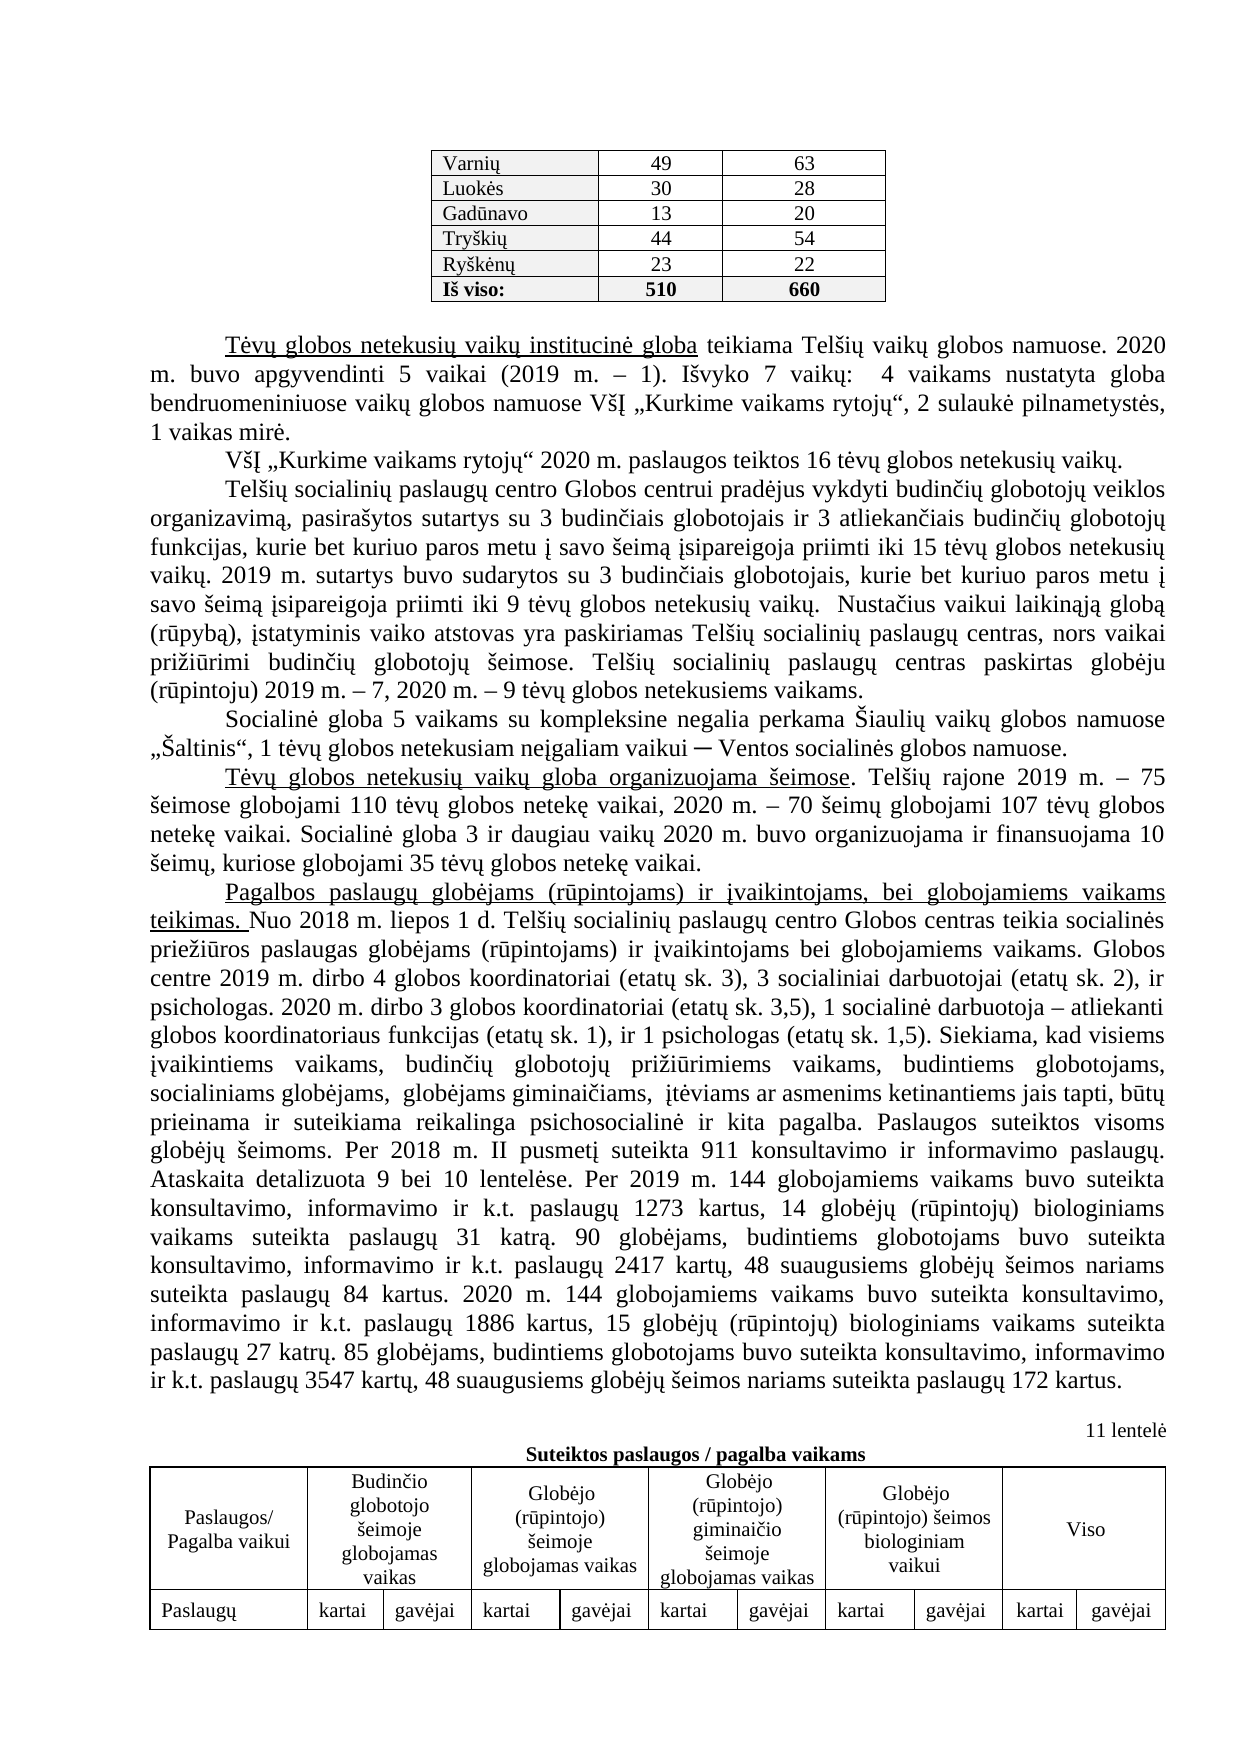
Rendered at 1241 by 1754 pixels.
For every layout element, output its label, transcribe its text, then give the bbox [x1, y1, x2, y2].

table_cell 30 [599, 176, 722, 200]
table_cell Varnių [432, 151, 598, 175]
table_header Paslaugos/ Pagalba vaikui [151, 1468, 307, 1589]
text VšĮ „Kurkime vaikams rytojų“ 2020 m. paslaugos teiktos 16 tėvų globos netekusių vaikų. [150, 445, 1166, 474]
table_cell gavėjai [738, 1590, 825, 1629]
text 11 lentelė [150, 1418, 1167, 1442]
text Suteiktos paslaugos / pagalba vaikams [150, 1442, 1167, 1466]
table_cell gavėjai [1077, 1590, 1165, 1629]
table_cell 13 [599, 201, 722, 225]
table_cell 28 [723, 176, 885, 200]
table_cell Ryškėnų [432, 251, 598, 276]
table_cell kartai [826, 1590, 914, 1629]
table_header Globėjo (rūpintojo) šeimos biologiniam vaikui [826, 1468, 1002, 1589]
table_cell gavėjai [561, 1590, 648, 1629]
table_header Globėjo (rūpintojo) šeimoje globojamas vaikas [472, 1468, 648, 1589]
text Tėvų globos netekusių vaikų globa organizuojama šeimose. Telšių rajone 2019 m. – 75 šeimose globojami 110 tėvų globos netekę vaikai, 2020 m. – 70 šeimų globojami 107 tėvų globos netekę vaikai. Socialinė globa 3 ir daugiau vaikų 2020 m. buvo organizuojama ir finansuojama 10 šeimų, kuriose globojami 35 tėvų globos netekę vaikai. [150, 762, 1166, 877]
table_cell Iš viso: [432, 277, 598, 301]
table_cell kartai [649, 1590, 737, 1629]
table_cell 49 [599, 151, 722, 175]
text Telšių socialinių paslaugų centro Globos centrui pradėjus vykdyti budinčių globotojų veiklos organizavimą, pasirašytos sutartys su 3 budinčiais globotojais ir 3 atliekančiais budinčių globotojų funkcijas, kurie bet kuriuo paros metu į savo šeimą įsipareigoja priimti iki 15 tėvų globos netekusių vaikų. 2019 m. sutartys buvo sudarytos su 3 budinčiais globotojais, kurie bet kuriuo paros metu į savo šeimą įsipareigoja priimti iki 9 tėvų globos netekusių vaikų. Nustačius vaikui laikinąją globą (rūpybą), įstatyminis vaiko atstovas yra paskiriamas Telšių socialinių paslaugų centras, nors vaikai prižiūrimi budinčių globotojų šeimose. Telšių socialinių paslaugų centras paskirtas globėju (rūpintoju) 2019 m. – 7, 2020 m. – 9 tėvų globos netekusiems vaikams. [150, 474, 1167, 704]
table_cell kartai [472, 1590, 559, 1629]
text Tėvų globos netekusių vaikų institucinė globa teikiama Telšių vaikų globos namuose. 2020 m. buvo apgyvendinti 5 vaikai (2019 m. – 1). Išvyko 7 vaikų: 4 vaikams nustatyta globa bendruomeniniuose vaikų globos namuose VšĮ „Kurkime vaikams rytojų“, 2 sulaukė pilnametystės, 1 vaikas mirė. [150, 330, 1166, 445]
table_cell 23 [599, 251, 722, 276]
table_cell gavėjai [384, 1590, 471, 1629]
table_cell Luokės [432, 176, 598, 200]
table_header Globėjo (rūpintojo) giminaičio šeimoje globojamas vaikas [649, 1468, 825, 1589]
table_cell kartai [308, 1590, 383, 1629]
table_cell gavėjai [915, 1590, 1002, 1629]
table_cell 63 [723, 151, 885, 175]
text Pagalbos paslaugų globėjams (rūpintojams) ir įvaikintojams, bei globojamiems vaikams teikimas. Nuo 2018 m. liepos 1 d. Telšių socialinių paslaugų centro Globos centras teikia socialinės priežiūros paslaugas globėjams (rūpintojams) ir įvaikintojams bei globojamiems vaikams. Globos centre 2019 m. dirbo 4 globos koordinatoriai (etatų sk. 3), 3 socialiniai darbuotojai (etatų sk. 2), ir psichologas. 2020 m. dirbo 3 globos koordinatoriai (etatų sk. 3,5), 1 socialinė darbuotoja – atliekanti globos koordinatoriaus funkcijas (etatų sk. 1), ir 1 psichologas (etatų sk. 1,5). Siekiama, kad visiems įvaikintiems vaikams, budinčių globotojų prižiūrimiems vaikams, budintiems globotojams, socialiniams globėjams, globėjams giminaičiams, įtėviams ar asmenims ketinantiems jais tapti, būtų prieinama ir suteikiama reikalinga psichosocialinė ir kita pagalba. Paslaugos suteiktos visoms globėjų šeimoms. Per 2018 m. II pusmetį suteikta 911 konsultavimo ir informavimo paslaugų. Ataskaita detalizuota 9 bei 10 lentelėse. Per 2019 m. 144 globojamiems vaikams buvo suteikta konsultavimo, informavimo ir k.t. paslaugų 1273 kartus, 14 globėjų (rūpintojų) biologiniams vaikams suteikta paslaugų 31 katrą. 90 globėjams, budintiems globotojams buvo suteikta konsultavimo, informavimo ir k.t. paslaugų 2417 kartų, 48 suaugusiems globėjų šeimos nariams suteikta paslaugų 84 kartus. 2020 m. 144 globojamiems vaikams buvo suteikta konsultavimo, informavimo ir k.t. paslaugų 1886 kartus, 15 globėjų (rūpintojų) biologiniams vaikams suteikta paslaugų 27 katrų. 85 globėjams, budintiems globotojams buvo suteikta konsultavimo, informavimo ir k.t. paslaugų 3547 kartų, 48 suaugusiems globėjų šeimos nariams suteikta paslaugų 172 kartus. [150, 877, 1166, 1394]
table_cell 54 [723, 226, 885, 250]
table_cell kartai [1003, 1590, 1076, 1629]
table_cell 20 [723, 201, 885, 225]
table_cell Tryškių [432, 226, 598, 250]
table_cell 660 [723, 277, 885, 301]
text Socialinė globa 5 vaikams su kompleksine negalia perkama Šiaulių vaikų globos namuose „Šaltinis“, 1 tėvų globos netekusiam neįgaliam vaikui ─ Ventos socialinės globos namuose. [150, 704, 1166, 762]
table_cell 510 [599, 277, 722, 301]
table_cell 44 [599, 226, 722, 250]
table_cell Paslaugų [151, 1590, 307, 1629]
table_header Budinčio globotojo šeimoje globojamas vaikas [308, 1468, 471, 1589]
table_header Viso [1003, 1468, 1165, 1589]
table_cell Gadūnavo [432, 201, 598, 225]
table_cell 22 [723, 251, 885, 276]
